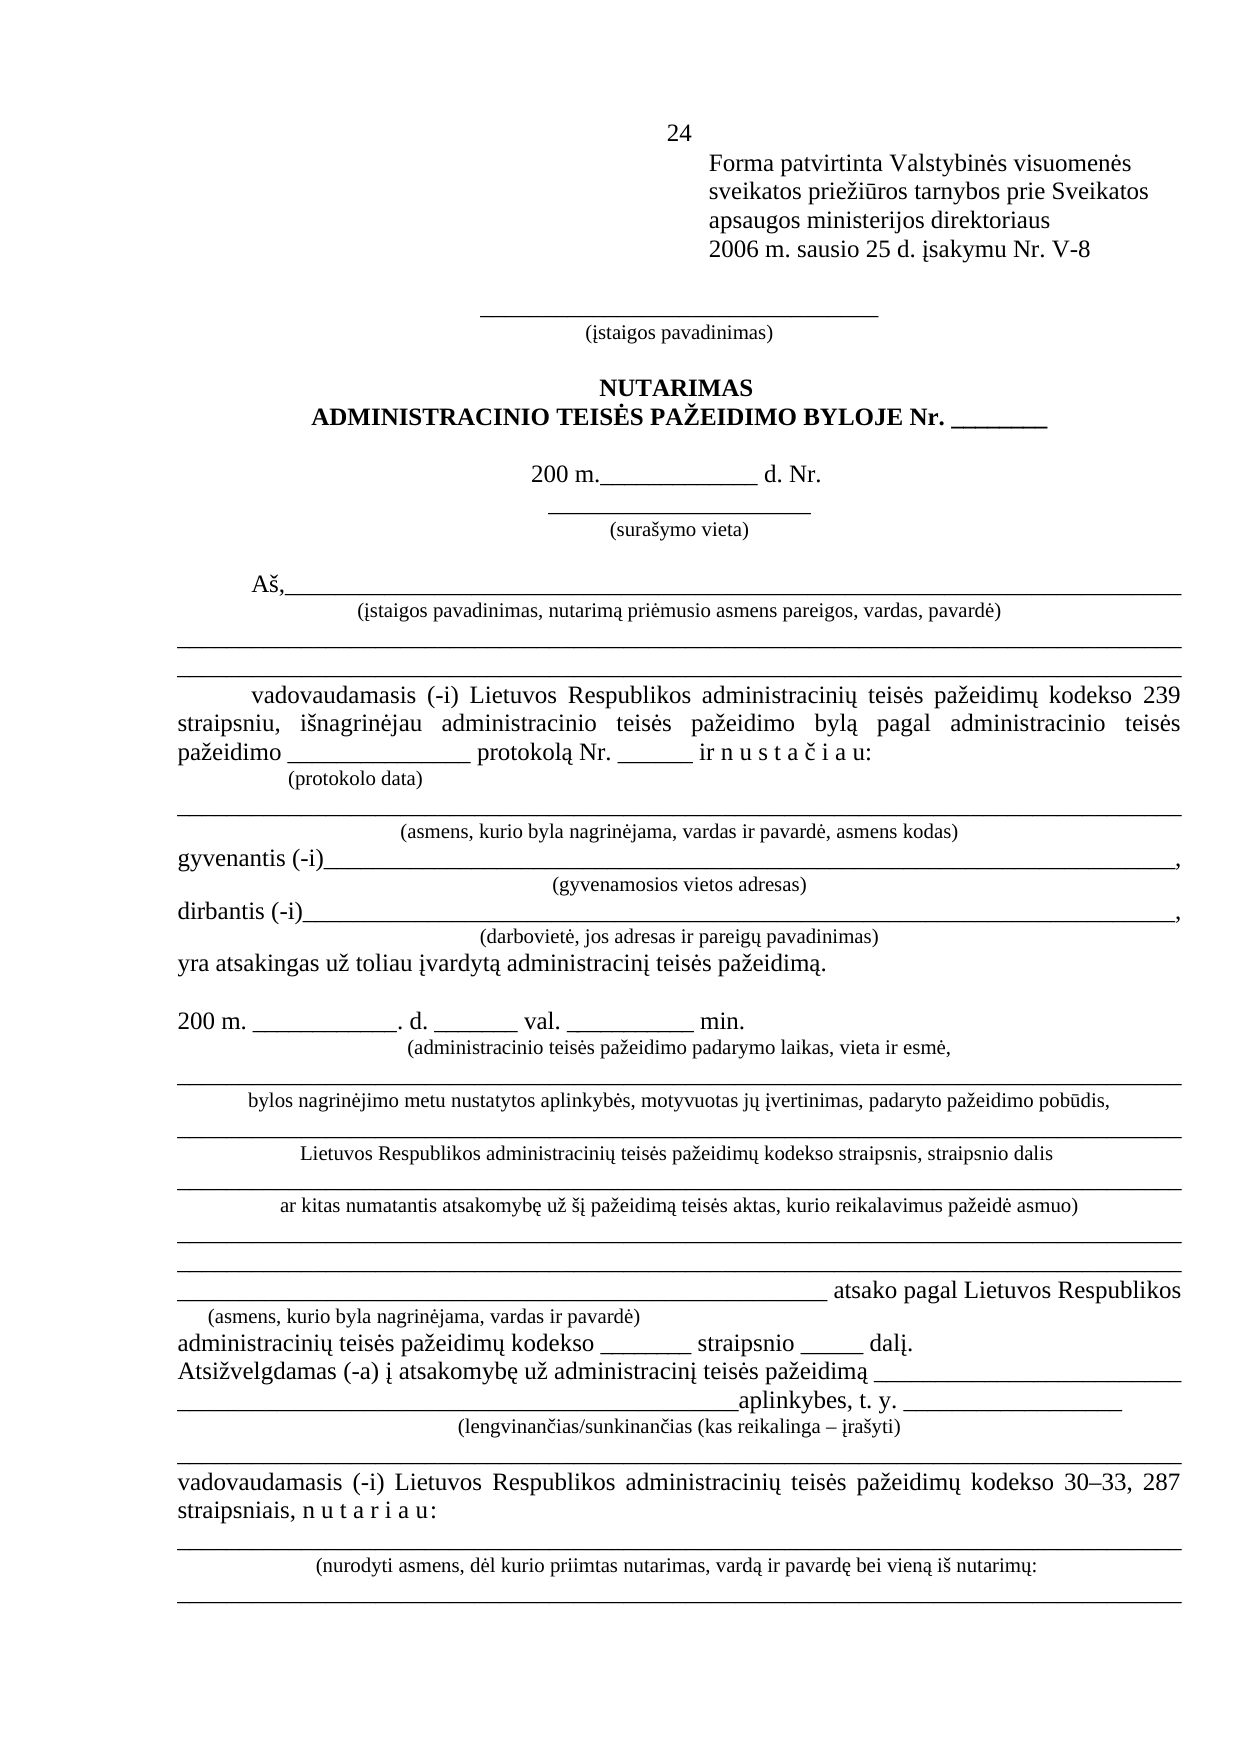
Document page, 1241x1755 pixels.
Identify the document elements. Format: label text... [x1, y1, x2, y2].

text gyvenantis (-i) , [177, 843, 1181, 872]
text (asmens, kurio byla nagrinėjama, vardas ir pavardė, asmens kodas) [177, 819, 1181, 843]
text Aš, [177, 569, 1181, 598]
text sveikatos priežiūros tarnybos prie Sveikatos [177, 176, 1181, 205]
text 200 m. d. Nr. [177, 459, 1181, 488]
text (lengvinančias/sunkinančias (kas reikalinga – įrašyti) [177, 1414, 1181, 1438]
text (įstaigos pavadinimas) [177, 320, 1181, 344]
text vadovaudamasis (-i) Lietuvos Respublikos administracinių teisės pažeidimų kodekso 239 straipsniu, išnagrinėjau administracinio teisės pažeidimo bylą pagal administracinio teisės pažeidimo protokolą Nr. ______ ir nustačiau: [177, 680, 1181, 766]
text (administracinio teisės pažeidimo padarymo laikas, vieta ir esmė, [177, 1035, 1181, 1059]
text ADMINISTRACINIO TEISĖS PAŽEIDIMO BYLOJE Nr. [177, 402, 1181, 430]
text (surašymo vieta) [177, 517, 1181, 541]
text bylos nagrinėjimo metu nustatytos aplinkybės, motyvuotas jų įvertinimas, padaryto pažeidimo pobūdis, [177, 1088, 1181, 1112]
text 2006 m. sausio 25 d. įsakymu Nr. V-8 [177, 234, 1181, 263]
text NUTARIMAS [177, 373, 1181, 402]
text Lietuvos Respublikos administracinių teisės pažeidimų kodekso straipsnis, straipsnio dalis [177, 1140, 1181, 1164]
text dirbantis (-i) , [177, 896, 1181, 924]
text (gyvenamosios vietos adresas) [177, 872, 1181, 896]
text Atsižvelgdamas (-a) į atsakomybę už administracinį teisės pažeidimą [177, 1356, 1181, 1385]
text _____________________ [177, 488, 1181, 517]
text yra atsakingas už toliau įvardytą administracinį teisės pažeidimą. [177, 948, 1181, 977]
text vadovaudamasis (-i) Lietuvos Respublikos administracinių teisės pažeidimų kodekso 30–33, 287 straipsniais, nutariau: [177, 1467, 1181, 1524]
text (nurodyti asmens, dėl kurio priimtas nutarimas, vardą ir pavardę bei vieną iš nutarimų: [177, 1553, 1181, 1577]
text administracinių teisės pažeidimų kodekso straipsnio _____ dalį. [177, 1328, 1181, 1356]
text aplinkybes, t. y. [177, 1385, 1181, 1414]
text 200 m. . d. val. min. [177, 1006, 1181, 1035]
text ar kitas numatantis atsakomybę už šį pažeidimą teisės aktas, kurio reikalavimus pažeidė asmuo) [177, 1193, 1181, 1217]
text atsako pagal Lietuvos Respublikos [177, 1275, 1181, 1303]
text Forma patvirtinta Valstybinės visuomenės [709, 148, 1181, 176]
text (asmens, kurio byla nagrinėjama, vardas ir pavardė) [177, 1303, 1181, 1328]
text (protokolo data) [177, 766, 1181, 790]
text (įstaigos pavadinimas, nutarimą priėmusio asmens pareigos, vardas, pavardė) [177, 598, 1181, 622]
text (darbovietė, jos adresas ir pareigų pavadinimas) [177, 924, 1181, 948]
text apsaugos ministerijos direktoriaus [177, 205, 1181, 234]
